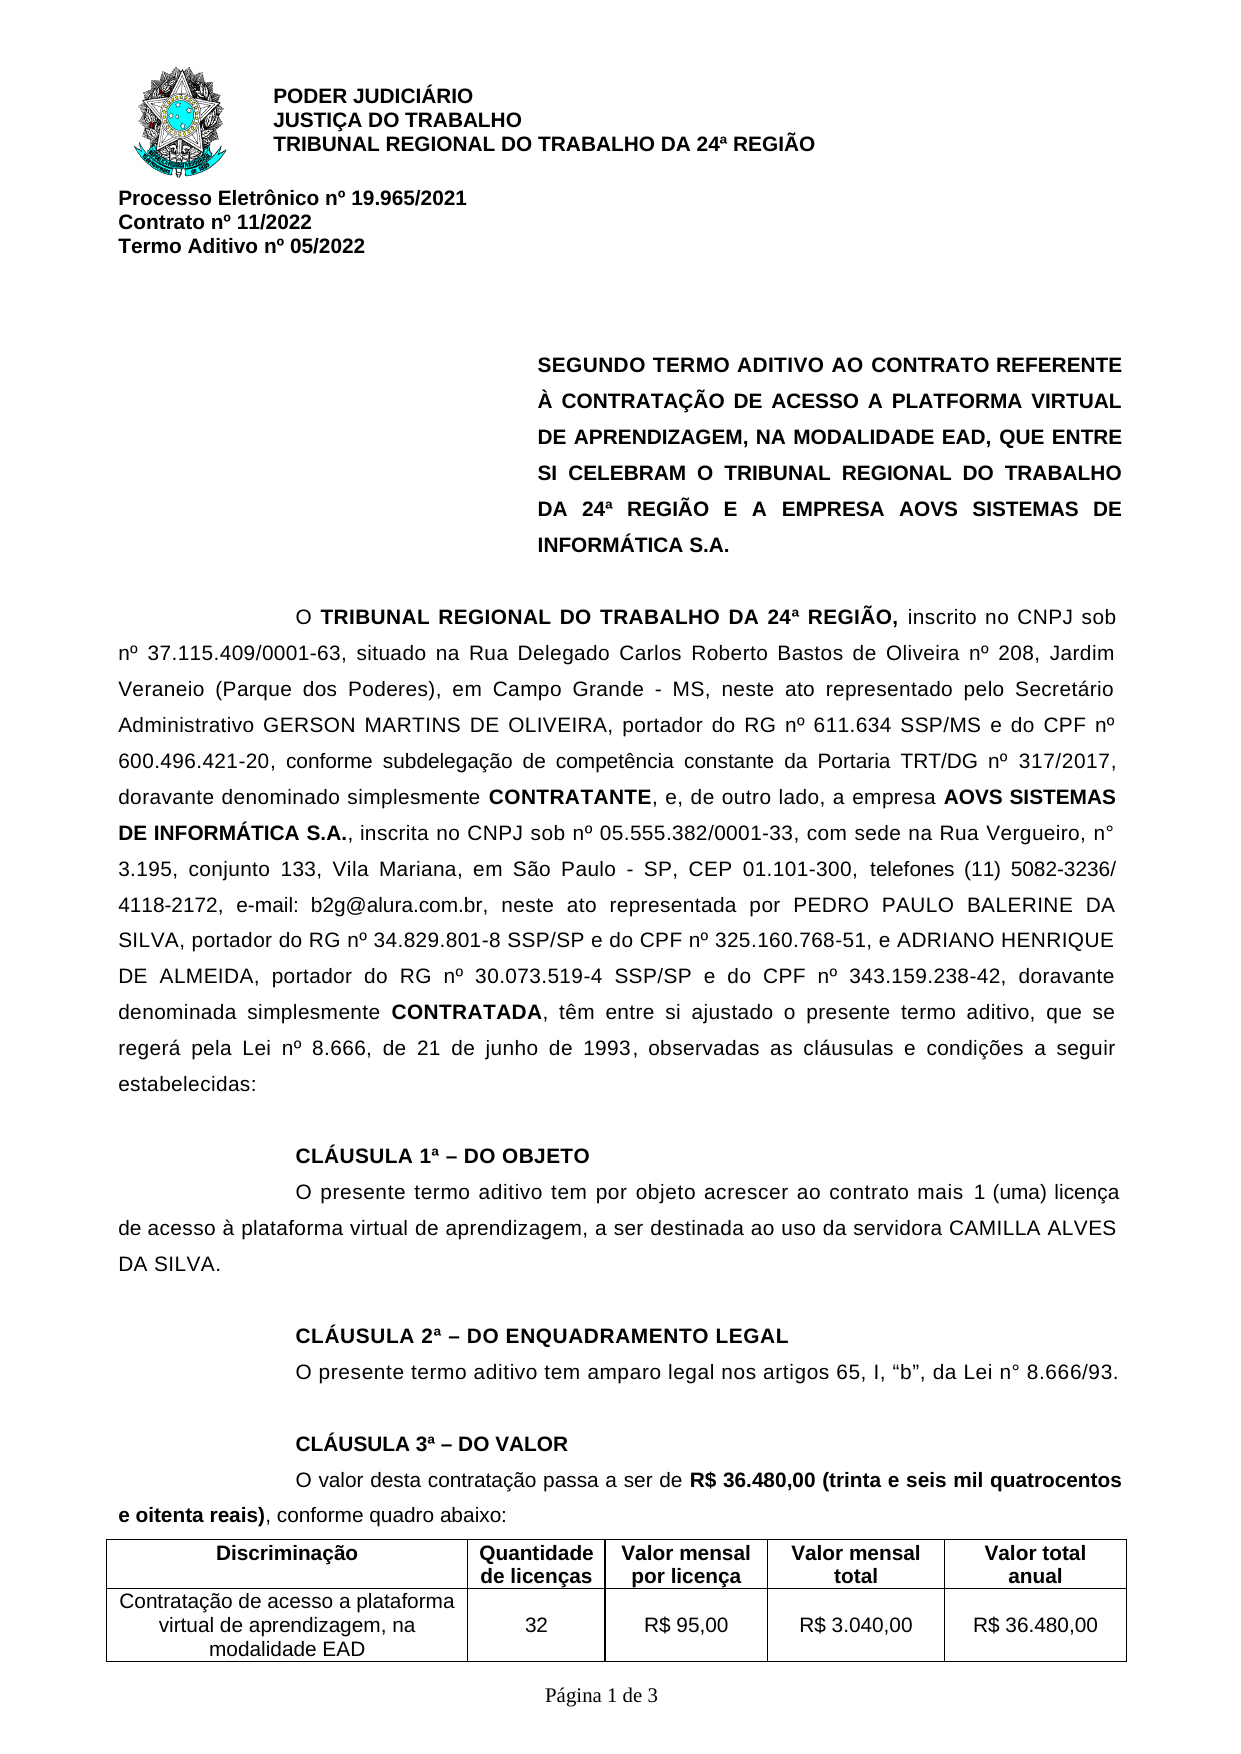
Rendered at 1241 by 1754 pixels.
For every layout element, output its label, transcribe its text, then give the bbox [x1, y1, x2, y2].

table_cell Contratação de acesso a plataforma virtual de aprendizagem, na modalidade EAD [107, 1589, 467, 1661]
table_header Valor total anual [945, 1540, 1126, 1588]
picture [133, 66, 228, 178]
text SEGUNDO TERMO ADITIVO AO CONTRATO REFERENTE À CONTRATAÇÃO DE ACESSO A PLATFORMA VIRTUAL DE APRENDIZAGEM, NA MODALIDADE EAD, QUE ENTRE SI CELEBRAM O TRIBUNAL REGIONAL DO TRABALHO DA 24ª REGIÃO E A EMPRESA AOVS SISTEMAS DE INFORMÁTICA S.A. [537, 353, 1122, 557]
text O presente termo aditivo tem por objeto acrescer ao contrato mais 1 (uma) licença de acesso à plataforma virtual de aprendizagem, a ser destinada ao uso da servidora CAMILLA ALVES DA SILVA. [118, 1180, 1119, 1276]
table_header Quantidade de licenças [468, 1540, 604, 1588]
table_header Valor mensal por licença [606, 1540, 767, 1588]
table_cell R$ 36.480,00 [945, 1589, 1126, 1661]
text CLÁUSULA 3ª – DO VALOR [118, 1431, 1119, 1455]
text O TRIBUNAL REGIONAL DO TRABALHO DA 24ª REGIÃO, inscrito no CNPJ sob nº 37.115.409/0001-63, situado na Rua Delegado Carlos Roberto Bastos de Oliveira nº 208, Jardim Veraneio (Parque dos Poderes), em Campo Grande - MS, neste ato representado pelo Secretário Administrativo GERSON MARTINS DE OLIVEIRA, portador do RG nº 611.634 SSP/MS e do CPF nº 600.496.421-20, conforme subdelegação de competência constante da Portaria TRT/DG nº 317/2017, doravante denominado simplesmente CONTRATANTE, e, de outro lado, a empresa AOVS SISTEMAS DE INFORMÁTICA S.A., inscrita no CNPJ sob nº 05.555.382/0001-33, com sede na Rua Vergueiro, n° 3.195, conjunto 133, Vila Mariana, em São Paulo - SP, CEP 01.101-300, telefones (11) 5082-3236/ 4118-2172, e-mail: b2g@alura.com.br, neste ato representada por PEDRO PAULO BALERINE DA SILVA, portador do RG nº 34.829.801-8 SSP/SP e do CPF nº 325.160.768-51, e ADRIANO HENRIQUE DE ALMEIDA, portador do RG nº 30.073.519-4 SSP/SP e do CPF nº 343.159.238-42, doravante denominada simplesmente CONTRATADA, têm entre si ajustado o presente termo aditivo, que se regerá pela Lei nº 8.666, de 21 de junho de 1993, observadas as cláusulas e condições a seguir estabelecidas: [118, 605, 1116, 1096]
table_cell R$ 95,00 [606, 1589, 767, 1661]
table_cell R$ 3.040,00 [768, 1589, 944, 1661]
table_cell 32 [468, 1589, 604, 1661]
table_header Valor mensal total [768, 1540, 944, 1588]
table_header Discriminação [107, 1540, 467, 1588]
text CLÁUSULA 1ª – DO OBJETO [118, 1144, 1122, 1168]
text O valor desta contratação passa a ser de R$ 36.480,00 (trinta e seis mil quatrocentos e oitenta reais), conforme quadro abaixo: [118, 1467, 1122, 1527]
text CLÁUSULA 2ª – DO ENQUADRAMENTO LEGAL [118, 1324, 1119, 1348]
text O presente termo aditivo tem amparo legal nos artigos 65, I, “b”, da Lei n° 8.666/93. [118, 1359, 1122, 1383]
